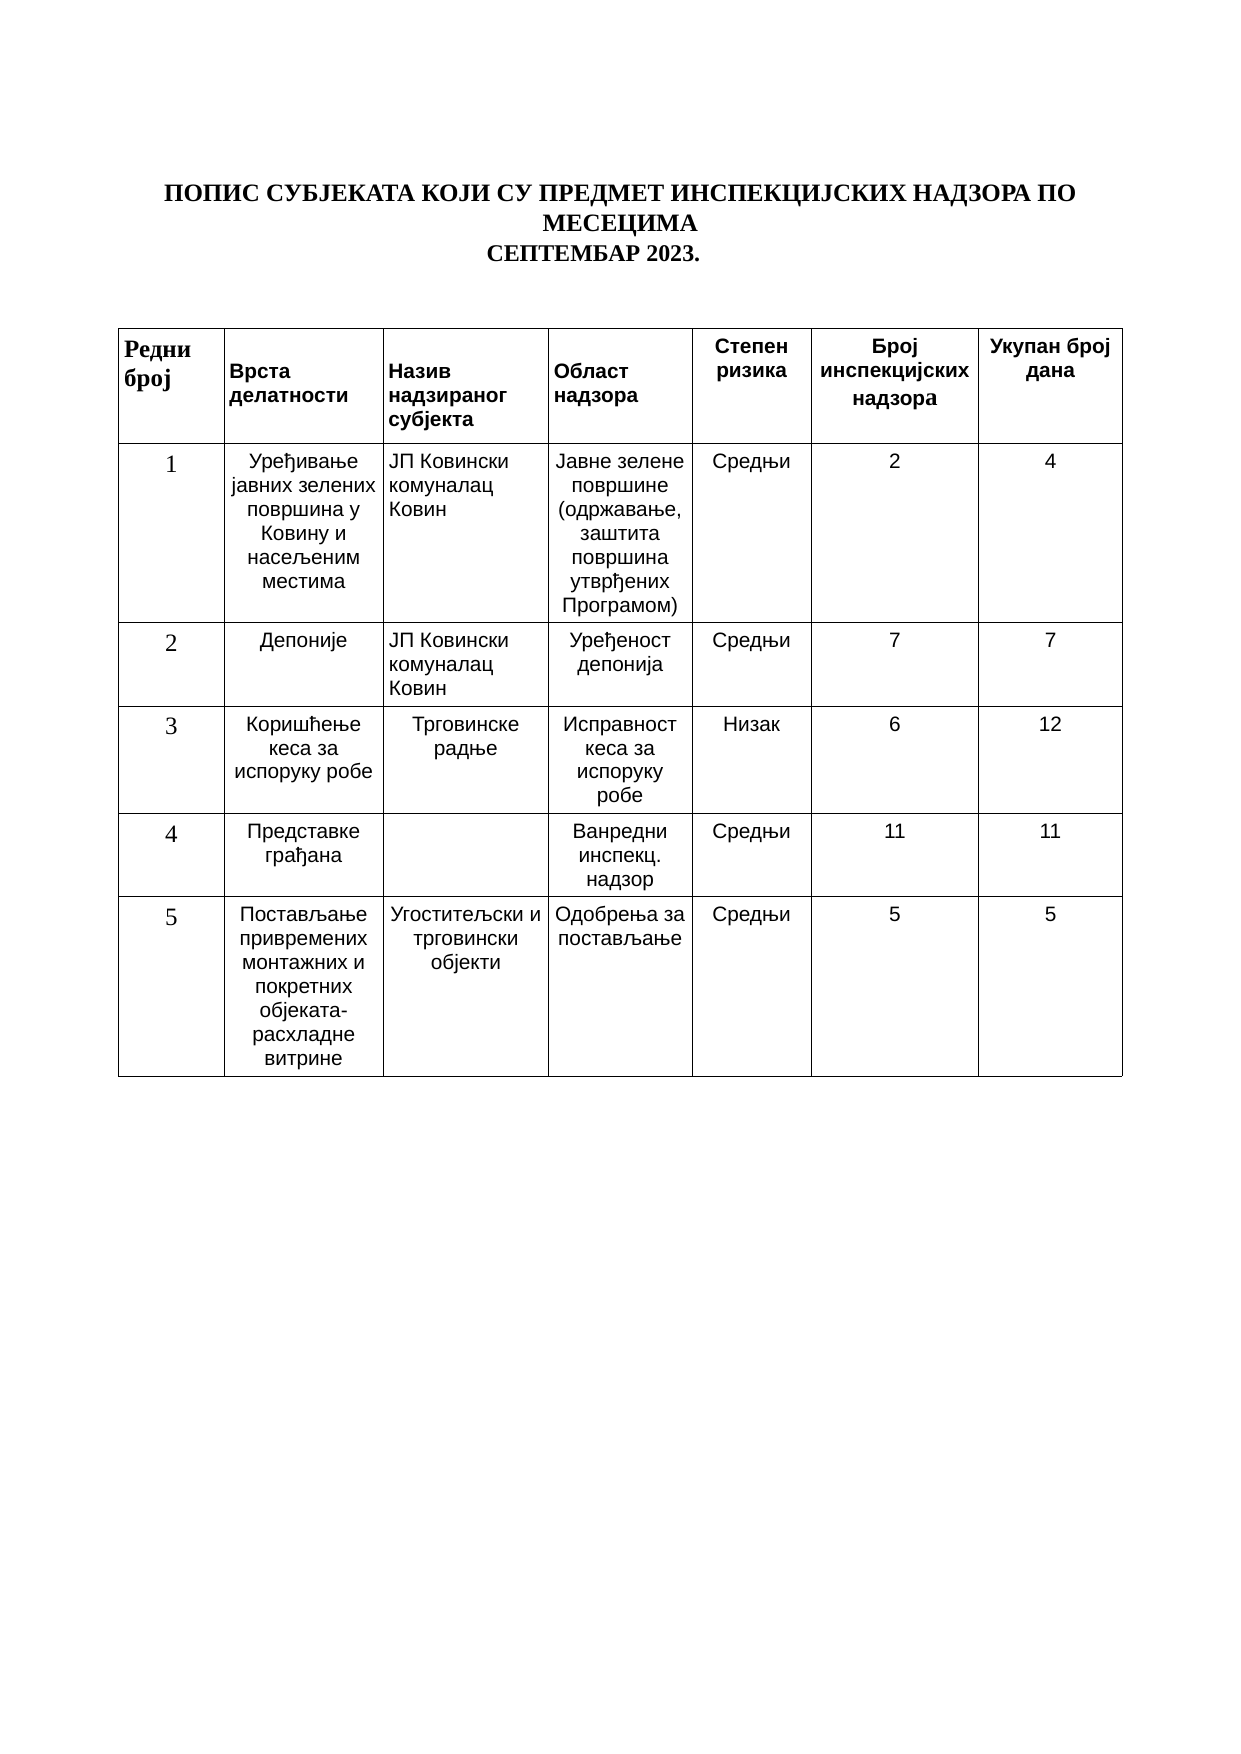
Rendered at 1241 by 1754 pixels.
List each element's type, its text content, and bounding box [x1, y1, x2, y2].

table_cell Депоније [225, 623, 383, 706]
table_cell Представке грађана [225, 814, 383, 896]
table_header Укупан број дана [979, 329, 1122, 443]
table_header Број инспекцијских надзора [812, 329, 978, 443]
text ПОПИС СУБЈЕКАТА КОЈИ СУ ПРЕДМЕТ ИНСПЕКЦИЈСКИХ НАДЗОРА ПО МЕСЕЦИМА [118, 178, 1122, 237]
table_cell Средњи [693, 444, 811, 622]
table_cell 5 [119, 897, 224, 1076]
table_cell Уређеност депонија [549, 623, 692, 706]
table_cell Ванредни инспекц. надзор [549, 814, 692, 896]
table_cell 6 [812, 707, 978, 813]
table_cell Уређивање јавних зелених површина у Ковину и насељеним местима [225, 444, 383, 622]
table_cell Средњи [693, 897, 811, 1076]
table_cell ЈП Ковински комуналац Ковин [384, 444, 548, 622]
table_cell 7 [812, 623, 978, 706]
table_header Назив надзираног субјекта [384, 329, 548, 443]
table_cell 12 [979, 707, 1122, 813]
table_cell 7 [979, 623, 1122, 706]
table_cell Исправност кеса за испоруку робе [549, 707, 692, 813]
table_cell 2 [812, 444, 978, 622]
table_cell Постављање привремених монтажних и покретних објеката- расхладне витрине [225, 897, 383, 1076]
table_cell Угоститељски и трговински објекти [384, 897, 548, 1076]
table_header Степен ризика [693, 329, 811, 443]
table_cell [384, 814, 548, 896]
table_cell Средњи [693, 814, 811, 896]
table_cell Одобрења за постављање [549, 897, 692, 1076]
table_cell Низак [693, 707, 811, 813]
text СЕПТЕМБАР 2023. [118, 238, 1038, 266]
table_header Редни број [119, 329, 224, 443]
table_cell 1 [119, 444, 224, 622]
table_cell 3 [119, 707, 224, 813]
table_cell ЈП Ковински комуналац Ковин [384, 623, 548, 706]
table_cell 4 [119, 814, 224, 896]
table_cell Трговинске радње [384, 707, 548, 813]
table_cell Коришћење кеса за испоруку робе [225, 707, 383, 813]
table_cell 4 [979, 444, 1122, 622]
table_cell Јавне зелене површине (одржавање, заштита површина утврђених Програмом) [549, 444, 692, 622]
table_cell 2 [119, 623, 224, 706]
table_cell 5 [979, 897, 1122, 1076]
table_cell 11 [979, 814, 1122, 896]
table_cell 5 [812, 897, 978, 1076]
table_header Област надзора [549, 329, 692, 443]
table_cell Средњи [693, 623, 811, 706]
table_header Врста делатности [225, 329, 383, 443]
table_cell 11 [812, 814, 978, 896]
